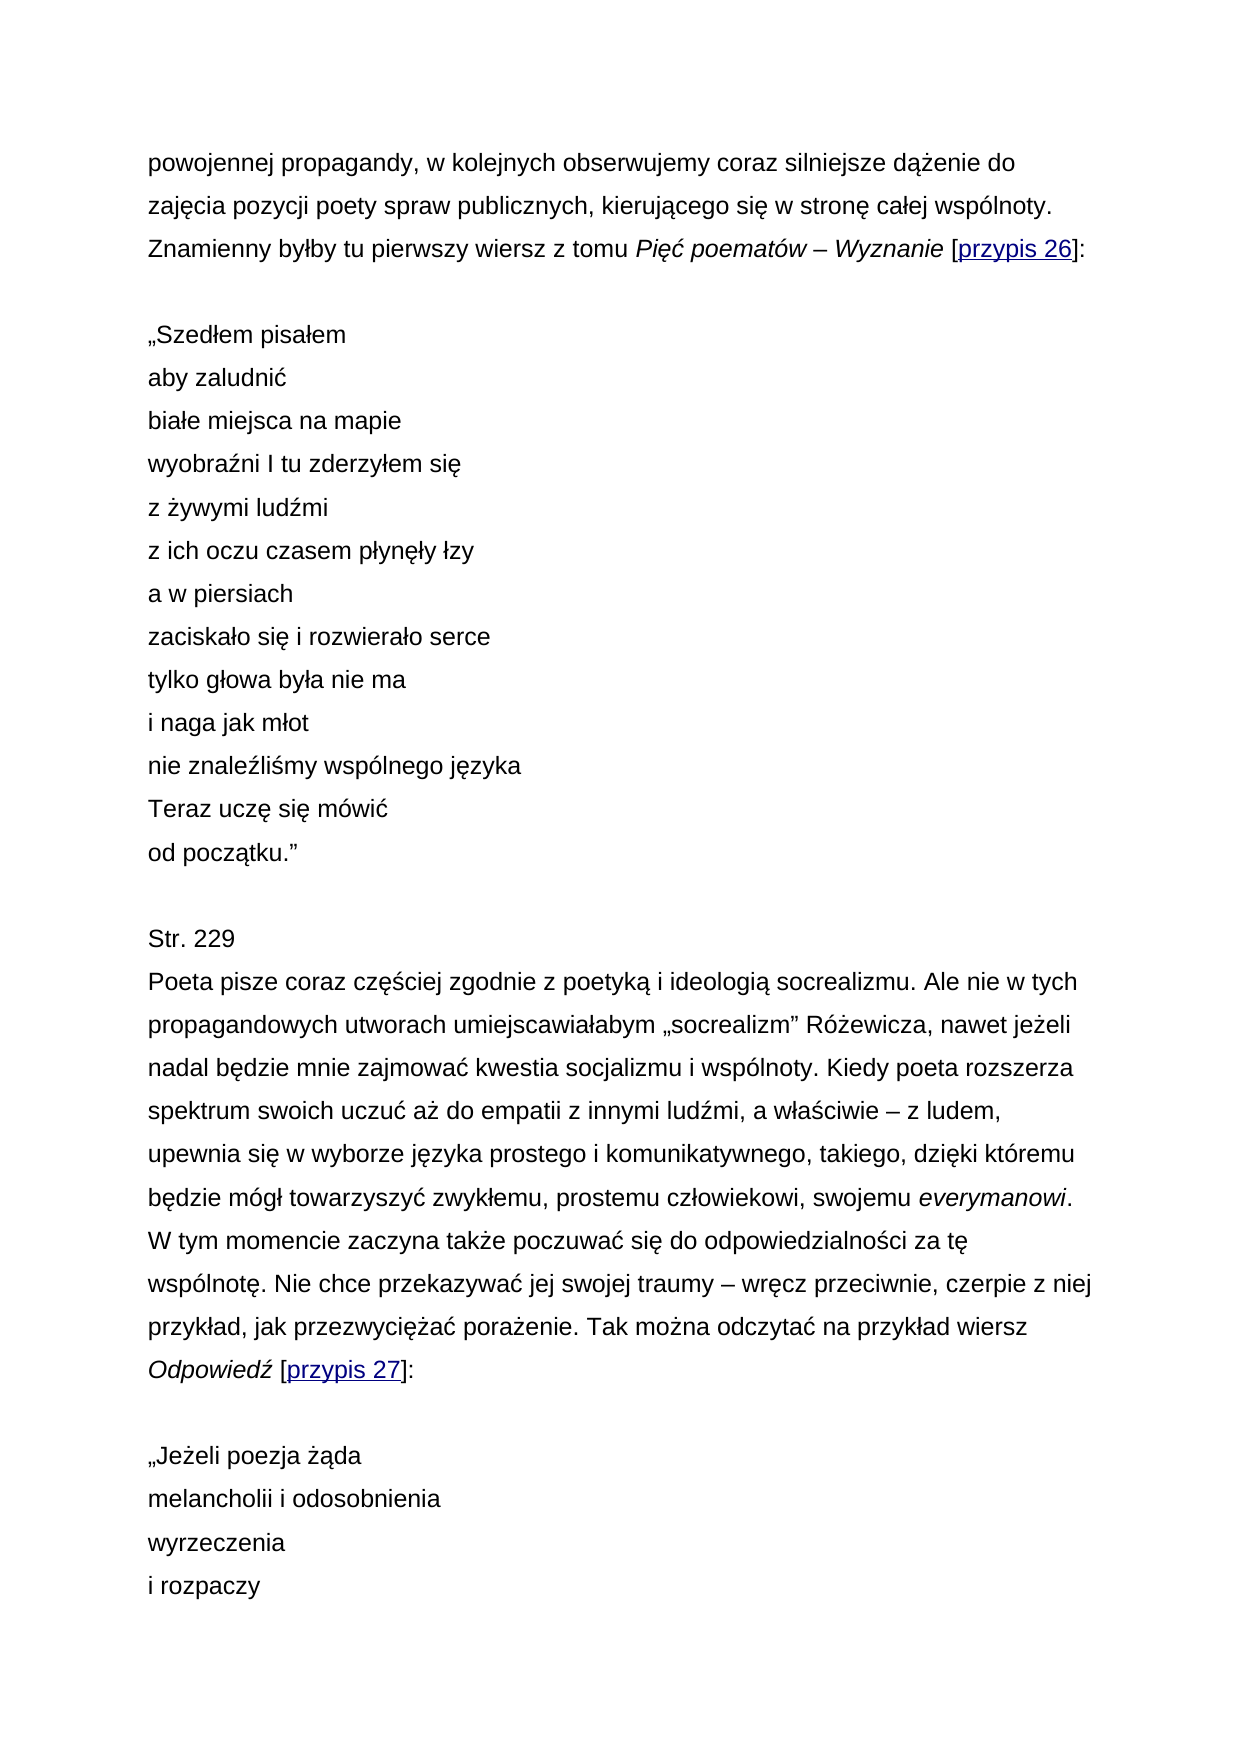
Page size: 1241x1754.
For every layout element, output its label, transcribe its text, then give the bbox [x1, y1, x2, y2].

text Poeta pisze coraz częściej zgodnie z poetyką i ideologią socrealizmu. Ale nie w tych propagandowych utworach umiejscawiałabym „socrealizm” Różewicza, nawet jeżeli nadal będzie mnie zajmować kwestia socjalizmu i wspólnoty. Kiedy poeta rozszerza spektrum swoich uczuć aż do empatii z innymi ludźmi, a właściwie – z ludem, upewnia się w wyborze języka prostego i komunikatywnego, takiego, dzięki któremu będzie mógł towarzyszyć zwykłemu, prostemu człowiekowi, swojemu everymanowi. W tym momencie zaczyna także poczuwać się do odpowiedzialności za tę wspólnotę. Nie chce przekazywać jej swojej traumy – wręcz przeciwnie, czerpie z niej przykład, jak przezwyciężać porażenie. Tak można odczytać na przykład wiersz Odpowiedź [przypis 27]: [148, 967, 1093, 1384]
text i rozpaczy [148, 1571, 1093, 1599]
text a w piersiach [148, 579, 1093, 608]
text powojennej propagandy, w kolejnych obserwujemy coraz silniejsze dążenie do zajęcia pozycji poety spraw publicznych, kierującego się w stronę całej wspólnoty. Znamienny byłby tu pierwszy wiersz z tomu Pięć poematów – Wyznanie [przypis 26]: [148, 148, 1093, 263]
text i naga jak młot [148, 708, 1093, 737]
text melancholii i odosobnienia [148, 1484, 1093, 1513]
text aby zaludnić [148, 363, 1093, 392]
text z żywymi ludźmi [148, 493, 1093, 521]
text białe miejsca na mapie [148, 406, 1093, 435]
text Str. 229 [148, 924, 1093, 953]
text tylko głowa była nie ma [148, 665, 1093, 694]
text od początku.” [148, 838, 1093, 866]
text nie znaleźliśmy wspólnego języka [148, 751, 1093, 780]
text wyobraźni I tu zderzyłem się [148, 449, 1093, 478]
text zaciskało się i rozwierało serce [148, 622, 1093, 651]
text „Szedłem pisałem [148, 320, 1093, 349]
text z ich oczu czasem płynęły łzy [148, 536, 1093, 564]
text Teraz uczę się mówić [148, 794, 1093, 823]
text „Jeżeli poezja żąda [148, 1441, 1093, 1470]
text wyrzeczenia [148, 1528, 1093, 1556]
